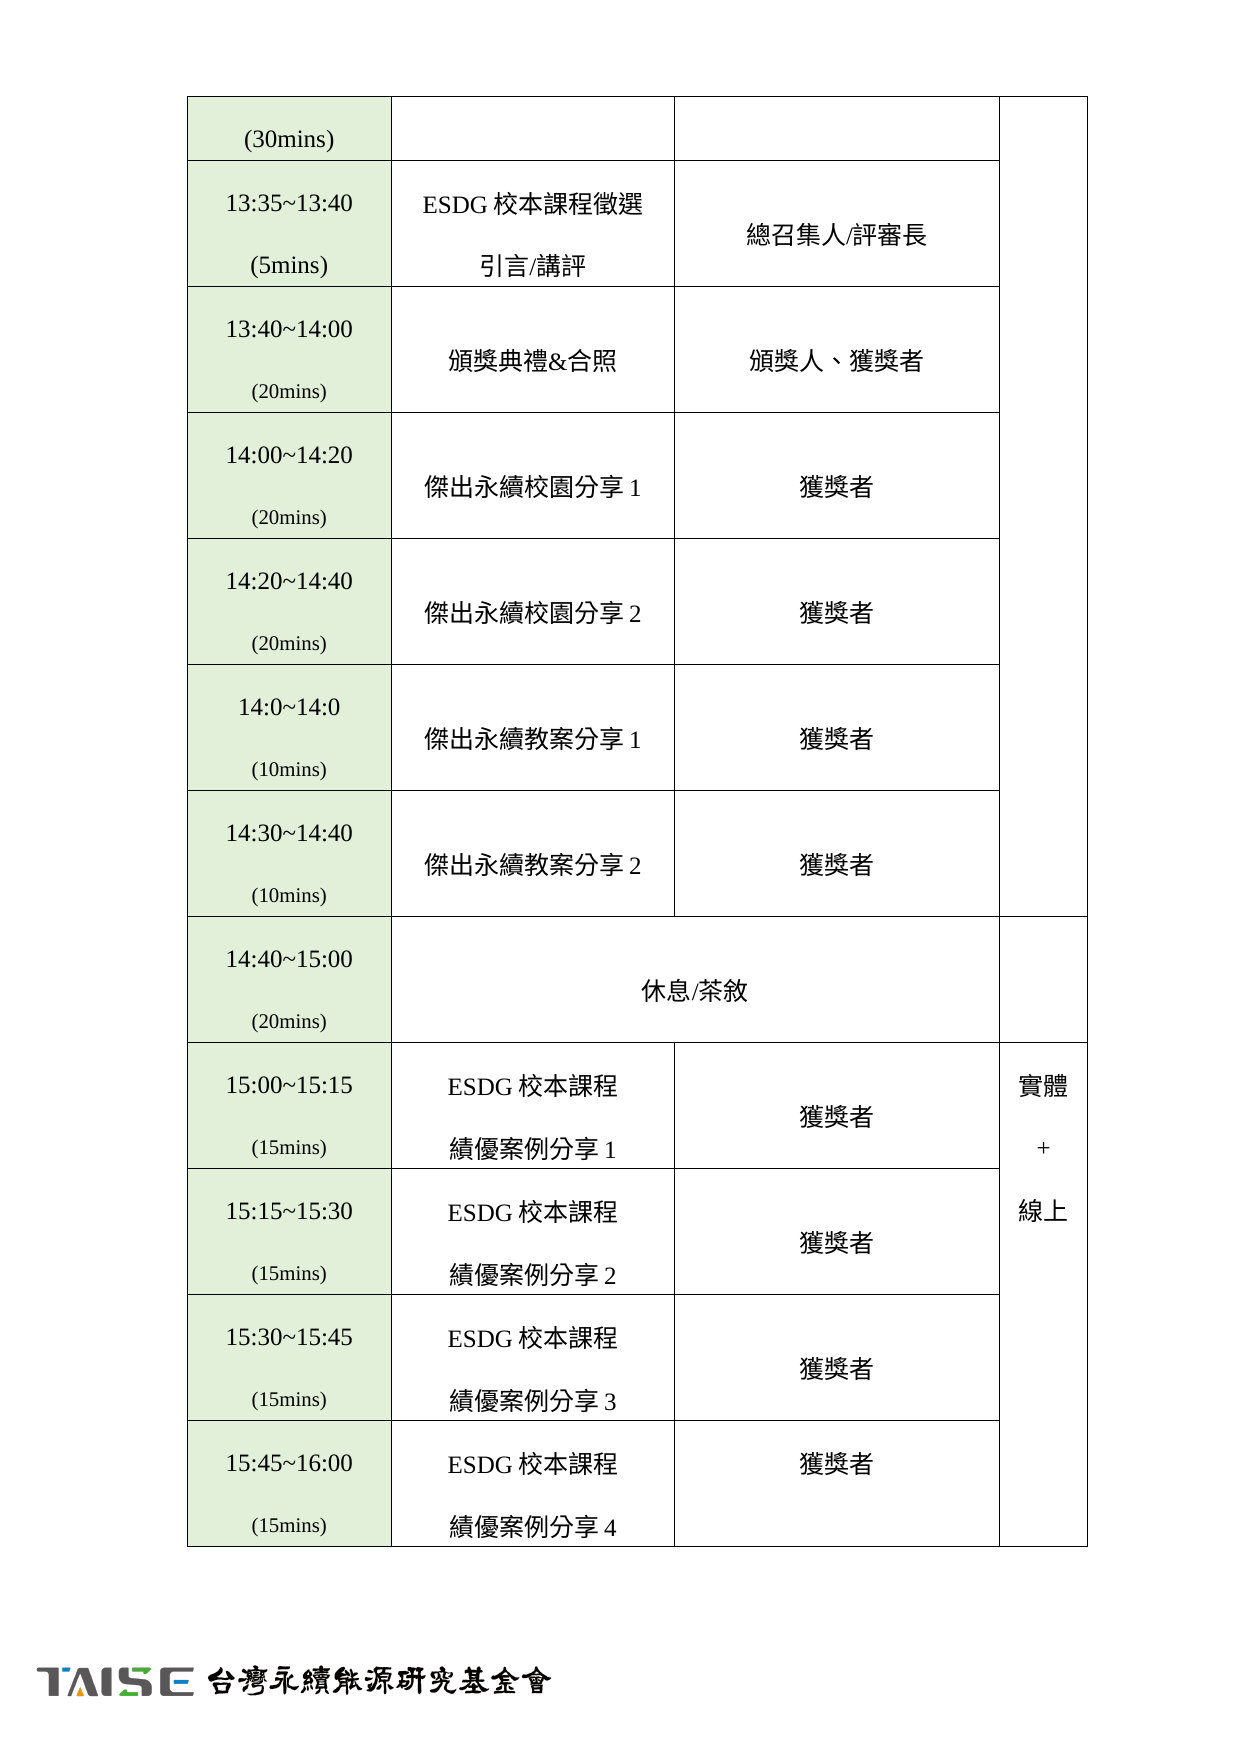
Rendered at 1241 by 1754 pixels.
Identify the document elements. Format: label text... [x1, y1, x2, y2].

table_cell 獲獎者 [675, 539, 999, 664]
table_cell 獲獎者 [675, 791, 999, 916]
table_cell ESDG校本課程 績優案例分享2 [392, 1169, 674, 1294]
table_cell ESDG校本課程 績優案例分享3 [392, 1295, 674, 1420]
table_cell [1000, 917, 1087, 1042]
table_cell 頒獎人、獲獎者 [675, 287, 999, 412]
table_cell 15:00~15:15 (15mins) [188, 1043, 391, 1168]
table_cell 獲獎者 [675, 1295, 999, 1420]
table_cell ESDG校本課程徵選 引言/講評 [392, 161, 674, 286]
table_cell 獲獎者 [675, 665, 999, 790]
table_cell 獲獎者 [675, 1169, 999, 1294]
table_cell 14:30~14:40 (10mins) [188, 791, 391, 916]
table_cell [1000, 97, 1087, 916]
table_cell [675, 97, 999, 160]
table_cell 傑出永續教案分享2 [392, 791, 674, 916]
table_cell 傑出永續教案分享1 [392, 665, 674, 790]
table_cell 休息/茶敘 [392, 917, 999, 1042]
table_cell [392, 97, 674, 160]
table_cell 頒獎典禮&合照 [392, 287, 674, 412]
table_cell (30mins) [188, 97, 391, 160]
table_cell 14:20~14:40 (20mins) [188, 539, 391, 664]
table_cell 14:0~14:0 (10mins) [188, 665, 391, 790]
table_cell 15:45~16:00 (15mins) [188, 1421, 391, 1546]
table_cell 總召集人/評審長 [675, 161, 999, 286]
table_cell 15:30~15:45 (15mins) [188, 1295, 391, 1420]
table_cell 13:35~13:40 (5mins) [188, 161, 391, 286]
table_cell 14:40~15:00 (20mins) [188, 917, 391, 1042]
table_cell 傑出永續校園分享1 [392, 413, 674, 538]
table_cell ESDG校本課程 績優案例分享4 [392, 1421, 674, 1546]
table_cell 14:00~14:20 (20mins) [188, 413, 391, 538]
table_cell ESDG校本課程 績優案例分享1 [392, 1043, 674, 1168]
table_cell 實體 + 線上 [1000, 1043, 1087, 1546]
table_cell 獲獎者 [675, 1421, 999, 1546]
table_cell 15:15~15:30 (15mins) [188, 1169, 391, 1294]
table_cell 傑出永續校園分享2 [392, 539, 674, 664]
table_cell 獲獎者 [675, 413, 999, 538]
table_cell 獲獎者 [675, 1043, 999, 1168]
table_cell 13:40~14:00 (20mins) [188, 287, 391, 412]
